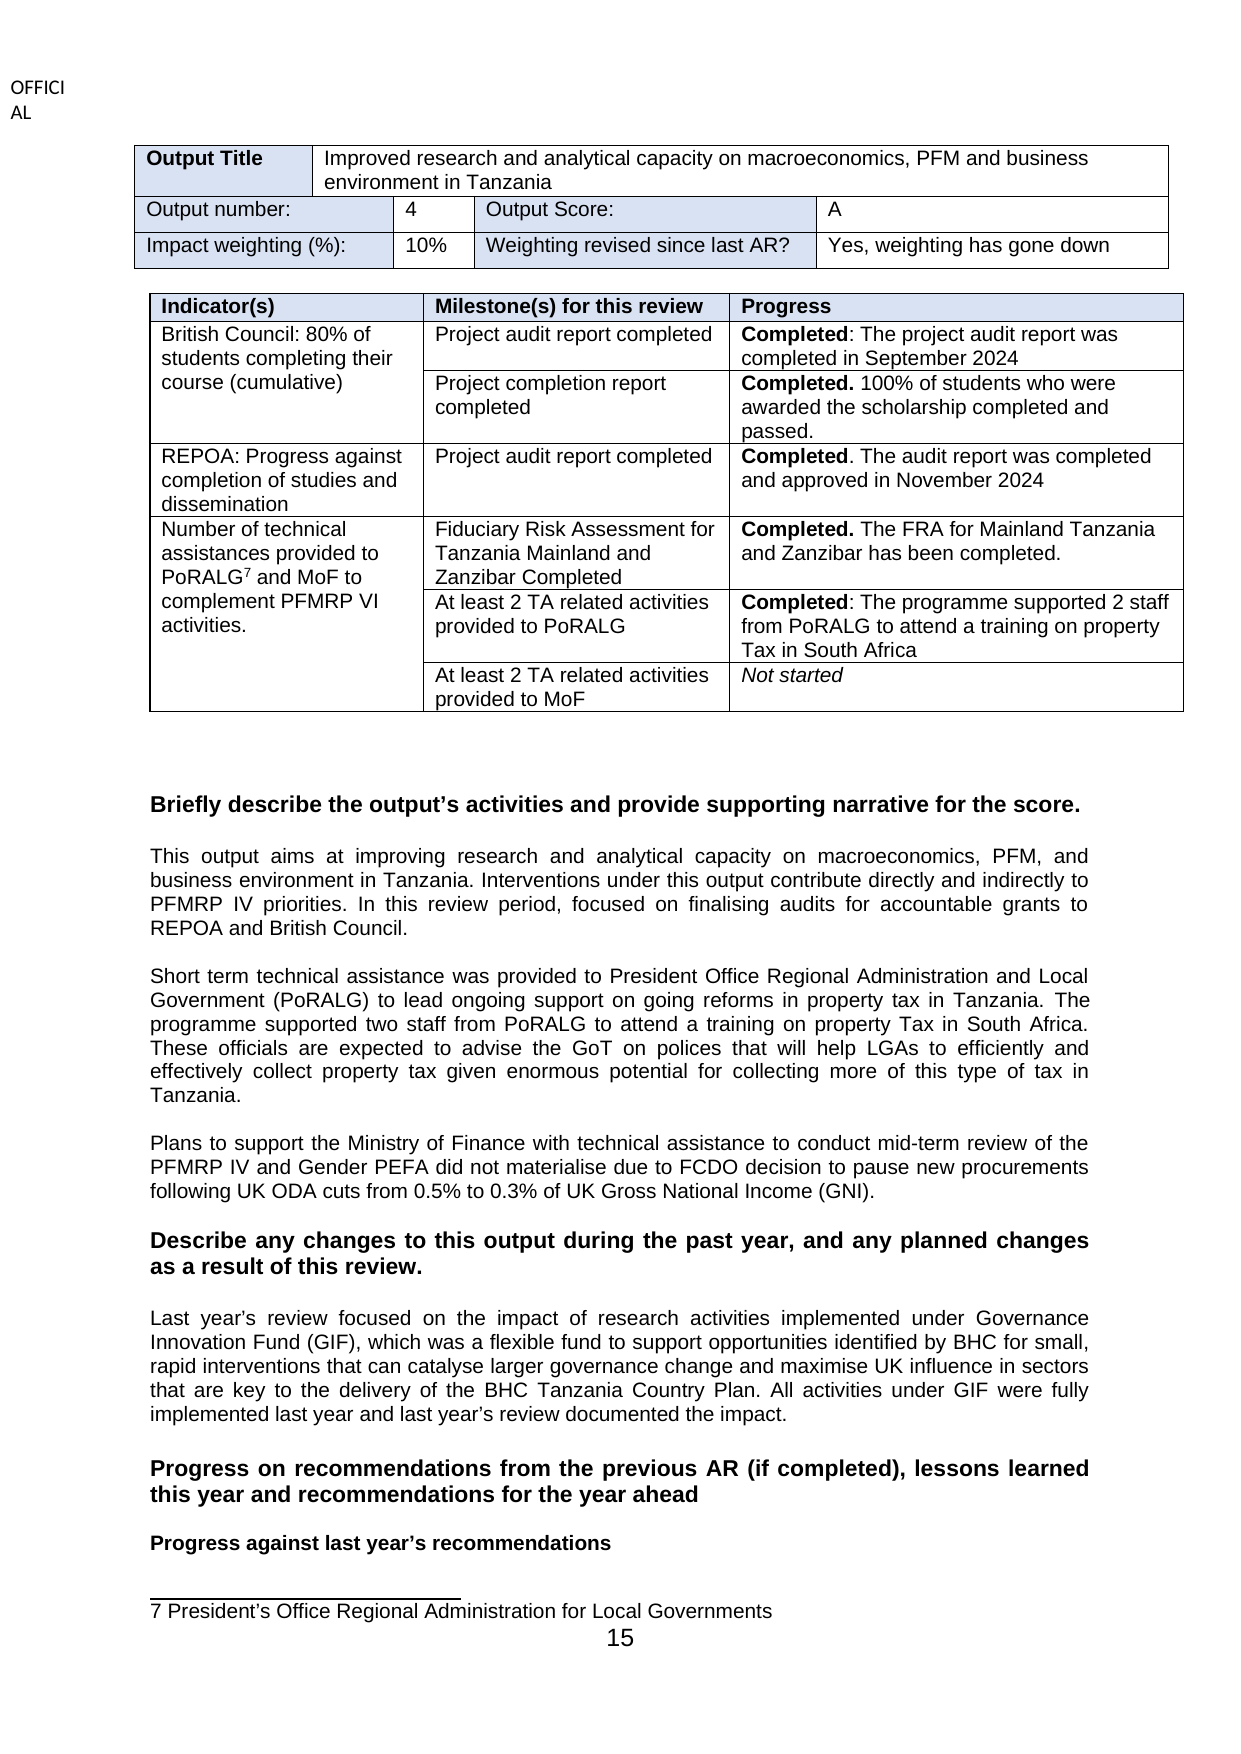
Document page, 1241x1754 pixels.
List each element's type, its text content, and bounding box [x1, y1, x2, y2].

table_cell A [817, 197, 1168, 232]
text Last year’s review focused on the impact of research activities implemented under Governance Innovation Fund (GIF), which was a flexible fund to support opportunities identified by BHC for small, rapid interventions that can catalyse larger governance change and maximise UK influence in sectors that are key to the delivery of the BHC Tanzania Country Plan. All activities under GIF were fully implemented last year and last year’s review documented the impact. [150, 1306, 1090, 1426]
table_cell Fiduciary Risk Assessment for Tanzania Mainland and Zanzibar Completed [424, 517, 729, 589]
table_cell 10% [394, 233, 474, 268]
table_cell At least 2 TA related activities provided to PoRALG [424, 590, 729, 662]
table_cell Completed: The programme supported 2 staff from PoRALG to attend a training on property Tax in South Africa [730, 590, 1183, 662]
table_cell Output number: [135, 197, 393, 232]
table_cell Project audit report completed [424, 444, 729, 516]
table_cell Weighting revised since last AR? [475, 233, 816, 268]
table_cell Completed. The audit report was completed and approved in November 2024 [730, 444, 1183, 516]
table_cell Not started [730, 663, 1183, 711]
text This output aims at improving research and analytical capacity on macroeconomics, PFM, and business environment in Tanzania. Interventions under this output contribute directly and indirectly to PFMRP IV priorities. In this review period, focused on finalising audits for accountable grants to REPOA and British Council. [150, 844, 1090, 939]
table_header Indicator(s) [151, 294, 423, 321]
text Progress on recommendations from the previous AR (if completed), lessons learned this year and recommendations for the year ahead [150, 1454, 1090, 1507]
table_cell British Council: 80% of students completing their course (cumulative) [151, 322, 423, 443]
table_cell Project audit report completed [424, 322, 729, 370]
table_cell REPOA: Progress against completion of studies and dissemination [151, 444, 423, 516]
table_cell Yes, weighting has gone down [817, 233, 1168, 268]
table_cell Impact weighting (%): [135, 233, 393, 268]
table_cell Number of technical assistances provided to PoRALG and MoF to complement PFMRP VI activities. [151, 517, 423, 711]
table_header Milestone(s) for this review [424, 294, 729, 321]
table_cell 4 [394, 197, 474, 232]
table_cell Completed. 100% of students who were awarded the scholarship completed and passed. [730, 371, 1183, 443]
table_cell Output Score: [475, 197, 816, 232]
table_header Output Title [135, 146, 312, 196]
table_header Improved research and analytical capacity on macroeconomics, PFM and business environment in Tanzania [313, 146, 1168, 196]
table_cell Completed. The FRA for Mainland Tanzania and Zanzibar has been completed. [730, 517, 1183, 589]
text Describe any changes to this output during the past year, and any planned changes as a result of this review. [150, 1227, 1090, 1280]
table_header Progress [730, 294, 1183, 321]
text Short term technical assistance was provided to President Office Regional Administration and Local Government (PoRALG) to lead ongoing support on going reforms in property tax in Tanzania. The programme supported two staff from PoRALG to attend a training on property Tax in South Africa. These officials are expected to advise the GoT on polices that will help LGAs to efficiently and effectively collect property tax given enormous potential for collecting more of this type of tax in Tanzania. [150, 963, 1090, 1107]
table_cell Completed: The project audit report was completed in September 2024 [730, 322, 1183, 370]
text Progress against last year’s recommendations [150, 1531, 1090, 1555]
table_cell Project completion report completed [424, 371, 729, 443]
text Plans to support the Ministry of Finance with technical assistance to conduct mid-term review of the PFMRP IV and Gender PEFA did not materialise due to FCDO decision to pause new procurements following UK ODA cuts from 0.5% to 0.3% of UK Gross National Income (GNI). [150, 1131, 1090, 1203]
text Briefly describe the output’s activities and provide supporting narrative for the score. [150, 791, 1090, 817]
table_cell At least 2 TA related activities provided to MoF [424, 663, 729, 711]
